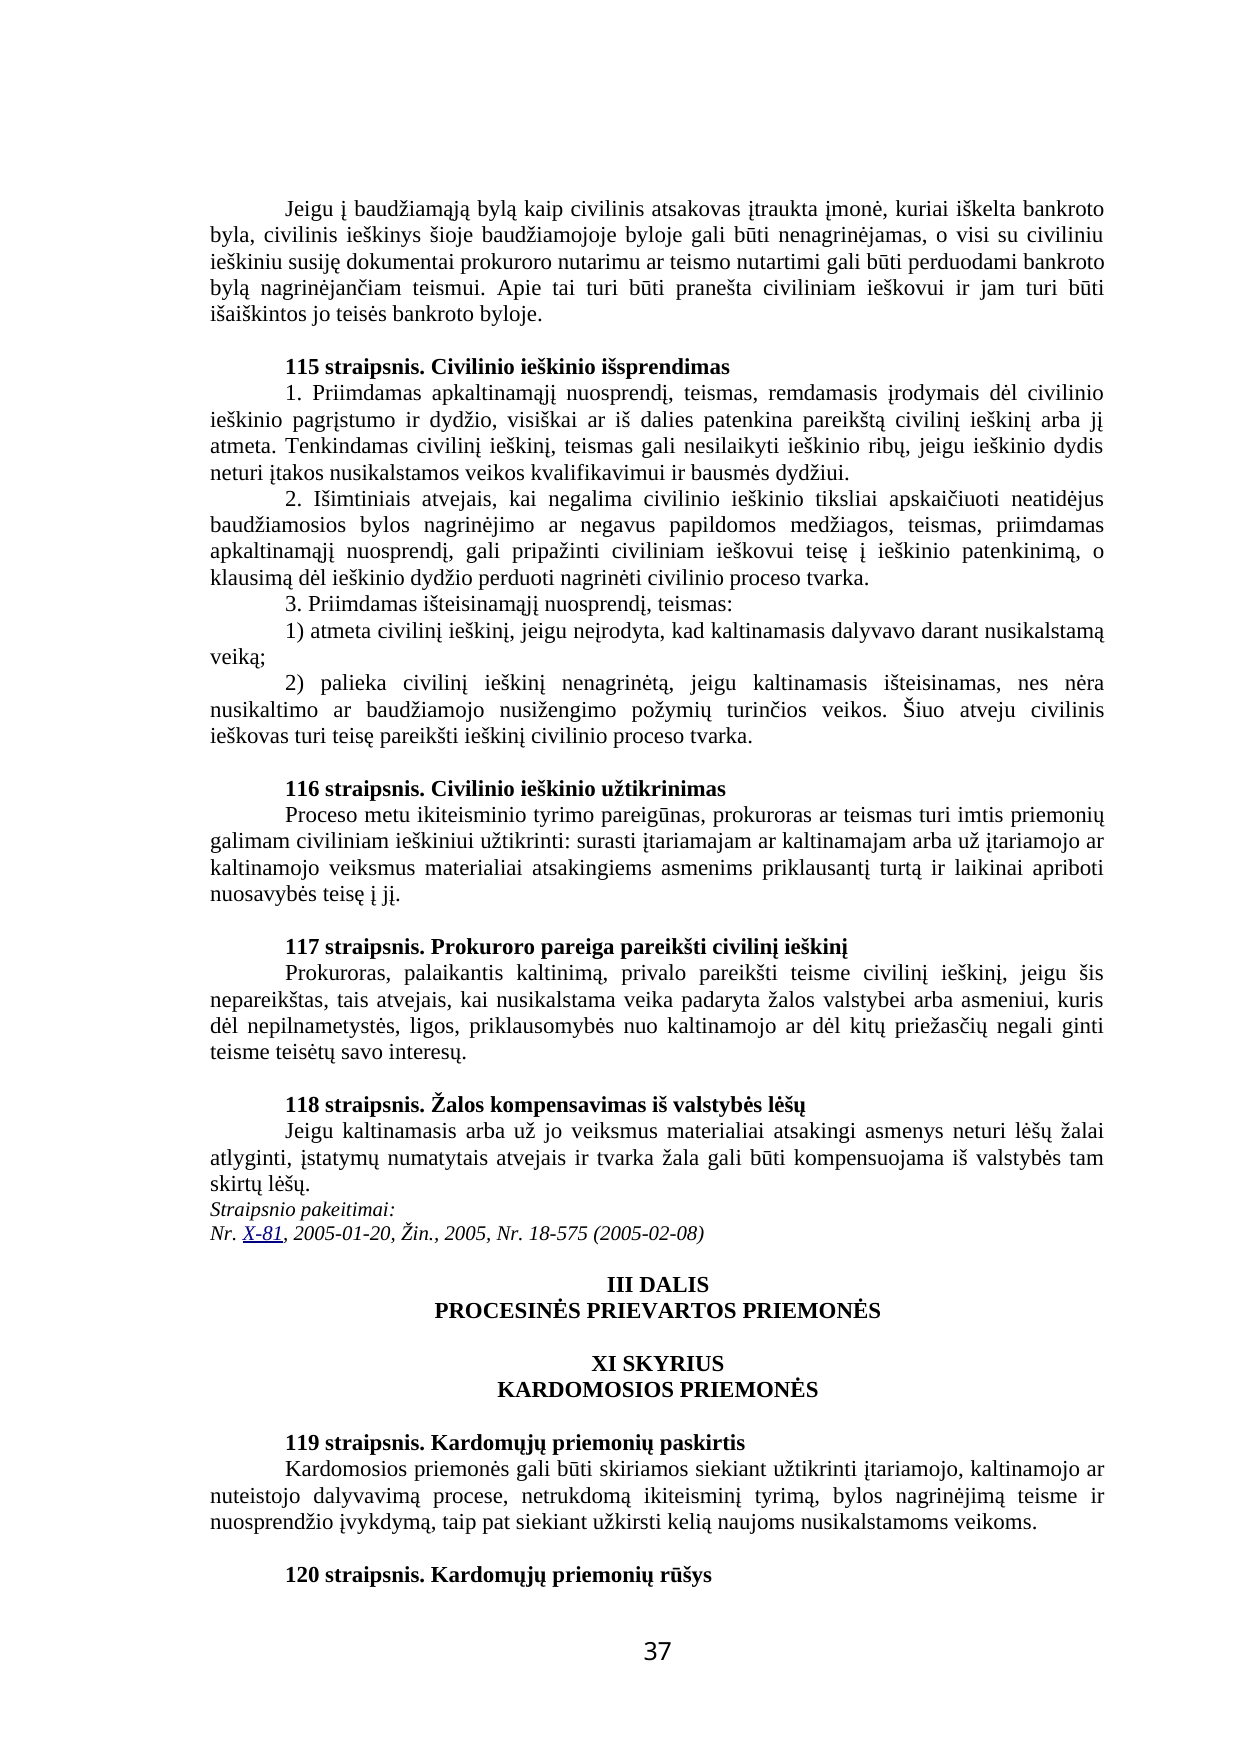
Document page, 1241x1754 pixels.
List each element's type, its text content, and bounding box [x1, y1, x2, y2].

text 115 straipsnis. Civilinio ieškinio išsprendimas [210, 353, 1106, 379]
text 1) atmeta civilinį ieškinį, jeigu neįrodyta, kad kaltinamasis dalyvavo darant nusikalstamą veiką; [210, 617, 1106, 669]
text Prokuroras, palaikantis kaltinimą, privalo pareikšti teisme civilinį ieškinį, jeigu šis nepareikštas, tais atvejais, kai nusikalstama veika padaryta žalos valstybei arba asmeniui, kuris dėl nepilnametystės, ligos, priklausomybės nuo kaltinamojo ar dėl kitų priežasčių negali ginti teisme teisėtų savo interesų. [210, 959, 1106, 1065]
text Straipsnio pakeitimai: [210, 1196, 1106, 1221]
text 3. Priimdamas išteisinamąjį nuosprendį, teismas: [210, 590, 1106, 617]
text 2. Išimtiniais atvejais, kai negalima civilinio ieškinio tiksliai apskaičiuoti neatidėjus baudžiamosios bylos nagrinėjimo ar negavus papildomos medžiagos, teismas, priimdamas apkaltinamąjį nuosprendį, gali pripažinti civiliniam ieškovui teisę į ieškinio patenkinimą, o klausimą dėl ieškinio dydžio perduoti nagrinėti civilinio proceso tvarka. [210, 485, 1106, 590]
text Nr. X-81, 2005-01-20, Žin., 2005, Nr. 18-575 (2005-02-08) [210, 1221, 1106, 1244]
text Proceso metu ikiteisminio tyrimo pareigūnas, prokuroras ar teismas turi imtis priemonių galimam civiliniam ieškiniui užtikrinti: surasti įtariamajam ar kaltinamajam arba už įtariamojo ar kaltinamojo veiksmus materialiai atsakingiems asmenims priklausantį turtą ir laikinai apriboti nuosavybės teisę į jį. [210, 801, 1106, 907]
text Jeigu į baudžiamąją bylą kaip civilinis atsakovas įtraukta įmonė, kuriai iškelta bankroto byla, civilinis ieškinys šioje baudžiamojoje byloje gali būti nenagrinėjamas, o visi su civiliniu ieškiniu susiję dokumentai prokuroro nutarimu ar teismo nutartimi gali būti perduodami bankroto bylą nagrinėjančiam teismui. Apie tai turi būti pranešta civiliniam ieškovui ir jam turi būti išaiškintos jo teisės bankroto byloje. [210, 195, 1106, 327]
subtitle XI skyrius [210, 1350, 1106, 1376]
subtitle III dalis [210, 1271, 1106, 1297]
text 116 straipsnis. Civilinio ieškinio užtikrinimas [210, 775, 1106, 801]
text 2) palieka civilinį ieškinį nenagrinėtą, jeigu kaltinamasis išteisinamas, nes nėra nusikaltimo ar baudžiamojo nusižengimo požymių turinčios veikos. Šiuo atveju civilinis ieškovas turi teisę pareikšti ieškinį civilinio proceso tvarka. [210, 669, 1106, 748]
text Kardomosios priemonės gali būti skiriamos siekiant užtikrinti įtariamojo, kaltinamojo ar nuteistojo dalyvavimą procese, netrukdomą ikiteisminį tyrimą, bylos nagrinėjimą teisme ir nuosprendžio įvykdymą, taip pat siekiant užkirsti kelią naujoms nusikalstamoms veikoms. [210, 1455, 1106, 1534]
text Jeigu kaltinamasis arba už jo veiksmus materialiai atsakingi asmenys neturi lėšų žalai atlyginti, įstatymų numatytais atvejais ir tvarka žala gali būti kompensuojama iš valstybės tam skirtų lėšų. [210, 1117, 1106, 1196]
text Procesinės prievartos priemonės [210, 1297, 1106, 1324]
text 118 straipsnis. Žalos kompensavimas iš valstybės lėšų [210, 1091, 1106, 1117]
text 117 straipsnis. Prokuroro pareiga pareikšti civilinį ieškinį [210, 933, 1106, 959]
text 119 straipsnis. Kardomųjų priemonių paskirtis [210, 1429, 1106, 1455]
text Kardomosios priemonės [210, 1376, 1106, 1403]
text 120 straipsnis. Kardomųjų priemonių rūšys [210, 1561, 1106, 1587]
text 1. Priimdamas apkaltinamąjį nuosprendį, teismas, remdamasis įrodymais dėl civilinio ieškinio pagrįstumo ir dydžio, visiškai ar iš dalies patenkina pareikštą civilinį ieškinį arba jį atmeta. Tenkindamas civilinį ieškinį, teismas gali nesilaikyti ieškinio ribų, jeigu ieškinio dydis neturi įtakos nusikalstamos veikos kvalifikavimui ir bausmės dydžiui. [210, 379, 1106, 485]
